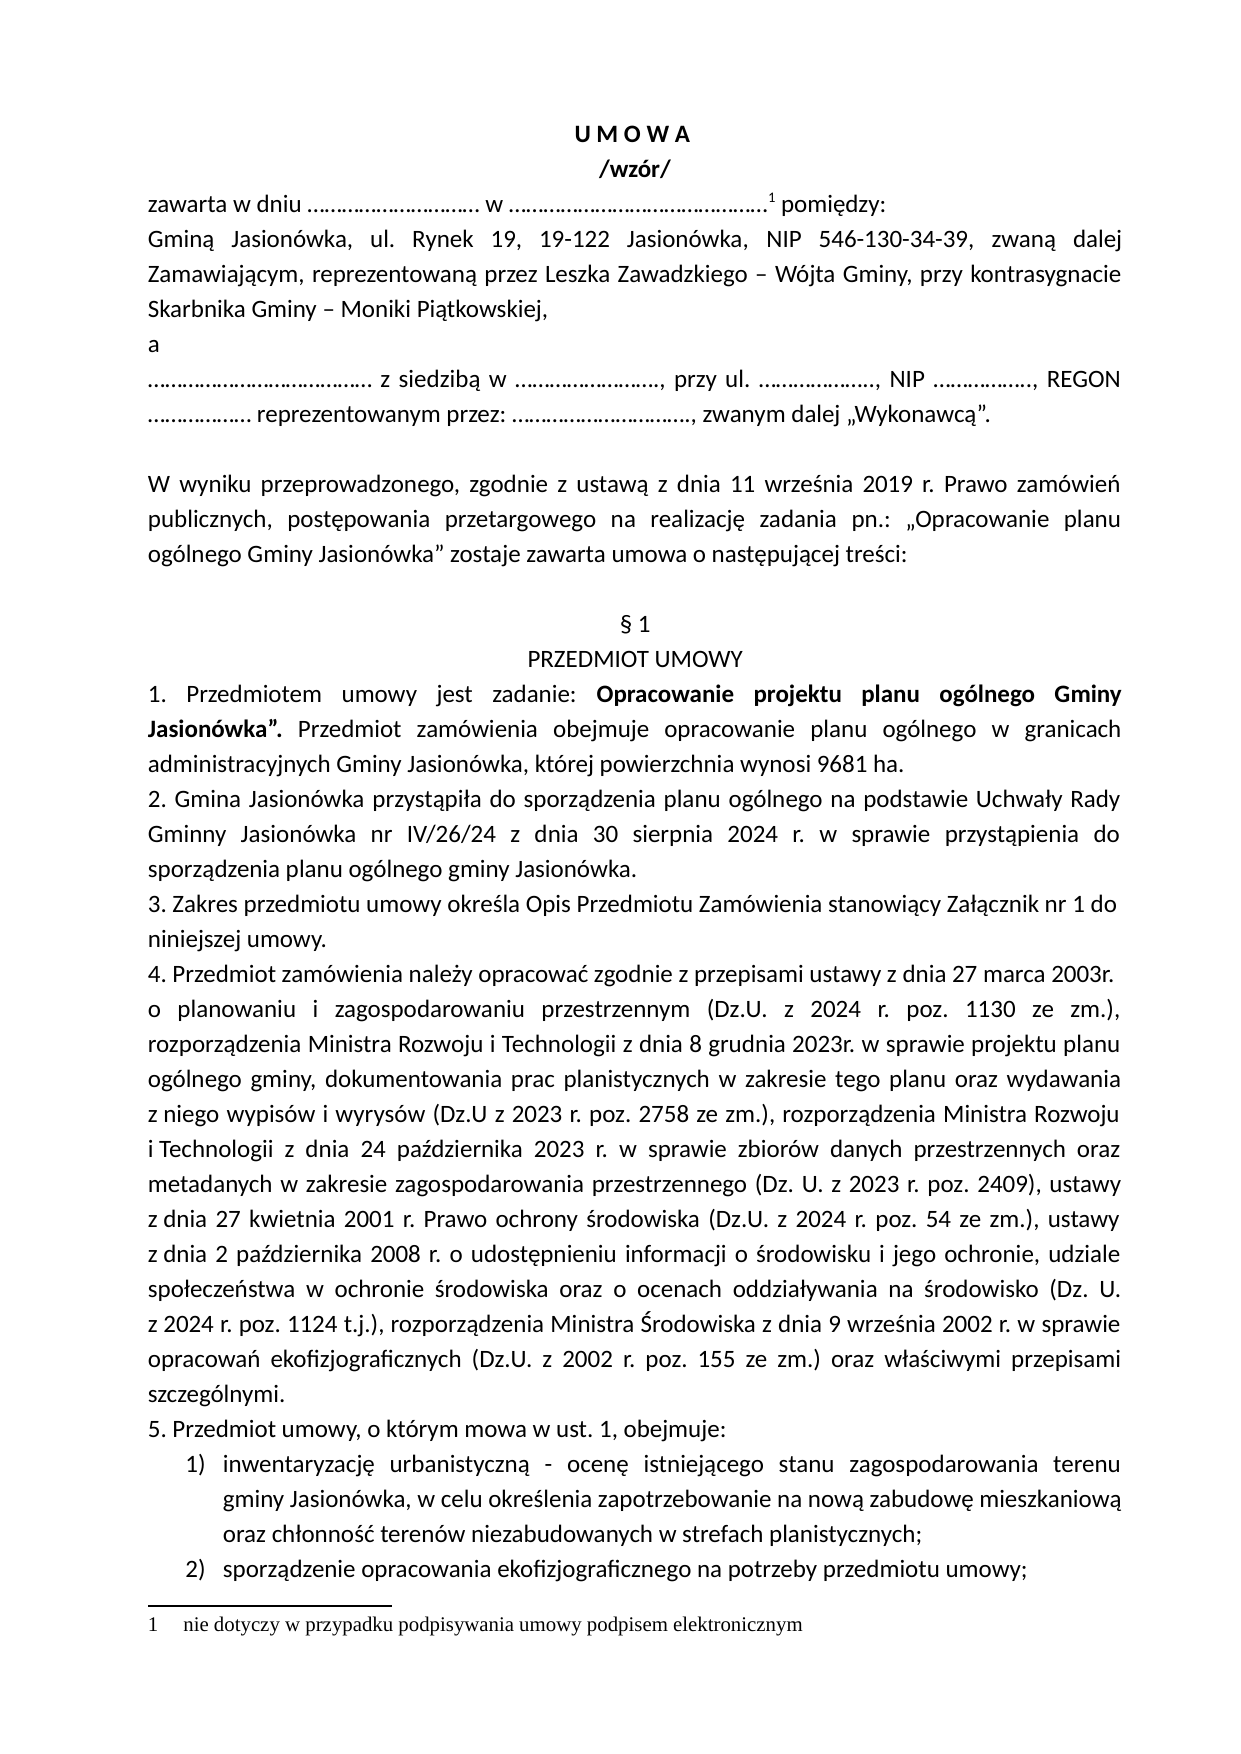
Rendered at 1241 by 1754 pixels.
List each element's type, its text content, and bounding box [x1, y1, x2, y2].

text Gminą Jasionówka, ul. Rynek 19, 19-122 Jasionówka, NIP 546-130-34-39, zwaną dalej Zamawiającym, reprezentowaną przez Leszka Zawadzkiego – Wójta Gminy, przy kontrasygnacie Skarbnika Gminy – Moniki Piątkowskiej, [148, 223, 1122, 324]
text 5. Przedmiot umowy, o którym mowa w ust. 1, obejmuje: [148, 1413, 1122, 1444]
text 2. Gmina Jasionówka przystąpiła do sporządzenia planu ogólnego na podstawie Uchwały Rady Gminny Jasionówka nr IV/26/24 z dnia 30 sierpnia 2024 r. w sprawie przystąpienia do sporządzenia planu ogólnego gminy Jasionówka. [148, 783, 1122, 884]
text § 1 [148, 608, 1122, 639]
text 4. Przedmiot zamówienia należy opracować zgodnie z przepisami ustawy z dnia 27 marca 2003r. [148, 958, 1122, 989]
text PRZEDMIOT UMOWY [148, 643, 1122, 674]
text o planowaniu i zagospodarowaniu przestrzennym (Dz.U. z 2024 r. poz. 1130 ze zm.), rozporządzenia Ministra Rozwoju i Technologii z dnia 8 grudnia 2023r. w sprawie projektu planu ogólnego gminy, dokumentowania prac planistycznych w zakresie tego planu oraz wydawania z niego wypisów i wyrysów (Dz.U z 2023 r. poz. 2758 ze zm.), rozporządzenia Ministra Rozwoju i Technologii z dnia 24 października 2023 r. w sprawie zbiorów danych przestrzennych oraz metadanych w zakresie zagospodarowania przestrzennego (Dz. U. z 2023 r. poz. 2409), ustawy z dnia 27 kwietnia 2001 r. Prawo ochrony środowiska (Dz.U. z 2024 r. poz. 54 ze zm.), ustawy z dnia 2 października 2008 r. o udostępnieniu informacji o środowisku i jego ochronie, udziale społeczeństwa w ochronie środowiska oraz o ocenach oddziaływania na środowisko (Dz. U. z 2024 r. poz. 1124 t.j.), rozporządzenia Ministra Środowiska z dnia 9 września 2002 r. w sprawie opracowań ekofizjograficznych (Dz.U. z 2002 r. poz. 155 ze zm.) oraz właściwymi przepisami szczególnymi. [148, 993, 1122, 1409]
list inwentaryzację urbanistyczną - ocenę istniejącego stanu zagospodarowania terenu gminy Jasionówka, w celu określenia zapotrzebowanie na nową zabudowę mieszkaniową oraz chłonność terenów niezabudowanych w strefach planistycznych; [185, 1448, 1122, 1549]
text nie dotyczy w przypadku podpisywania umowy podpisem elektronicznym [148, 1612, 1122, 1636]
text niniejszej umowy. [148, 923, 1122, 954]
text 3. Zakres przedmiotu umowy określa Opis Przedmiotu Zamówienia stanowiący Załącznik nr 1 do [148, 888, 1122, 919]
text W wyniku przeprowadzonego, zgodnie z ustawą z dnia 11 września 2019 r. Prawo zamówień publicznych, postępowania przetargowego na realizację zadania pn.: „Opracowanie planu ogólnego Gminy Jasionówka” zostaje zawarta umowa o następującej treści: [148, 468, 1122, 569]
text U M O W A [148, 118, 1122, 149]
text a [148, 328, 1122, 359]
text zawarta w dniu ………………………… w ……………………………………… pomiędzy: [148, 188, 1122, 219]
text 1. Przedmiotem umowy jest zadanie: Opracowanie projektu planu ogólnego Gminy Jasionówka”. Przedmiot zamówienia obejmuje opracowanie planu ogólnego w granicach administracyjnych Gminy Jasionówka, której powierzchnia wynosi 9681 ha. [148, 678, 1122, 779]
text ………………………………… z siedzibą w ……………………., przy ul. ……………….., NIP …………….., REGON ……………… reprezentowanym przez: …………………………., zwanym dalej „Wykonawcą”. [148, 363, 1122, 429]
text /wzór/ [148, 153, 1122, 184]
list sporządzenie opracowania ekofizjograficznego na potrzeby przedmiotu umowy; [185, 1553, 1122, 1584]
